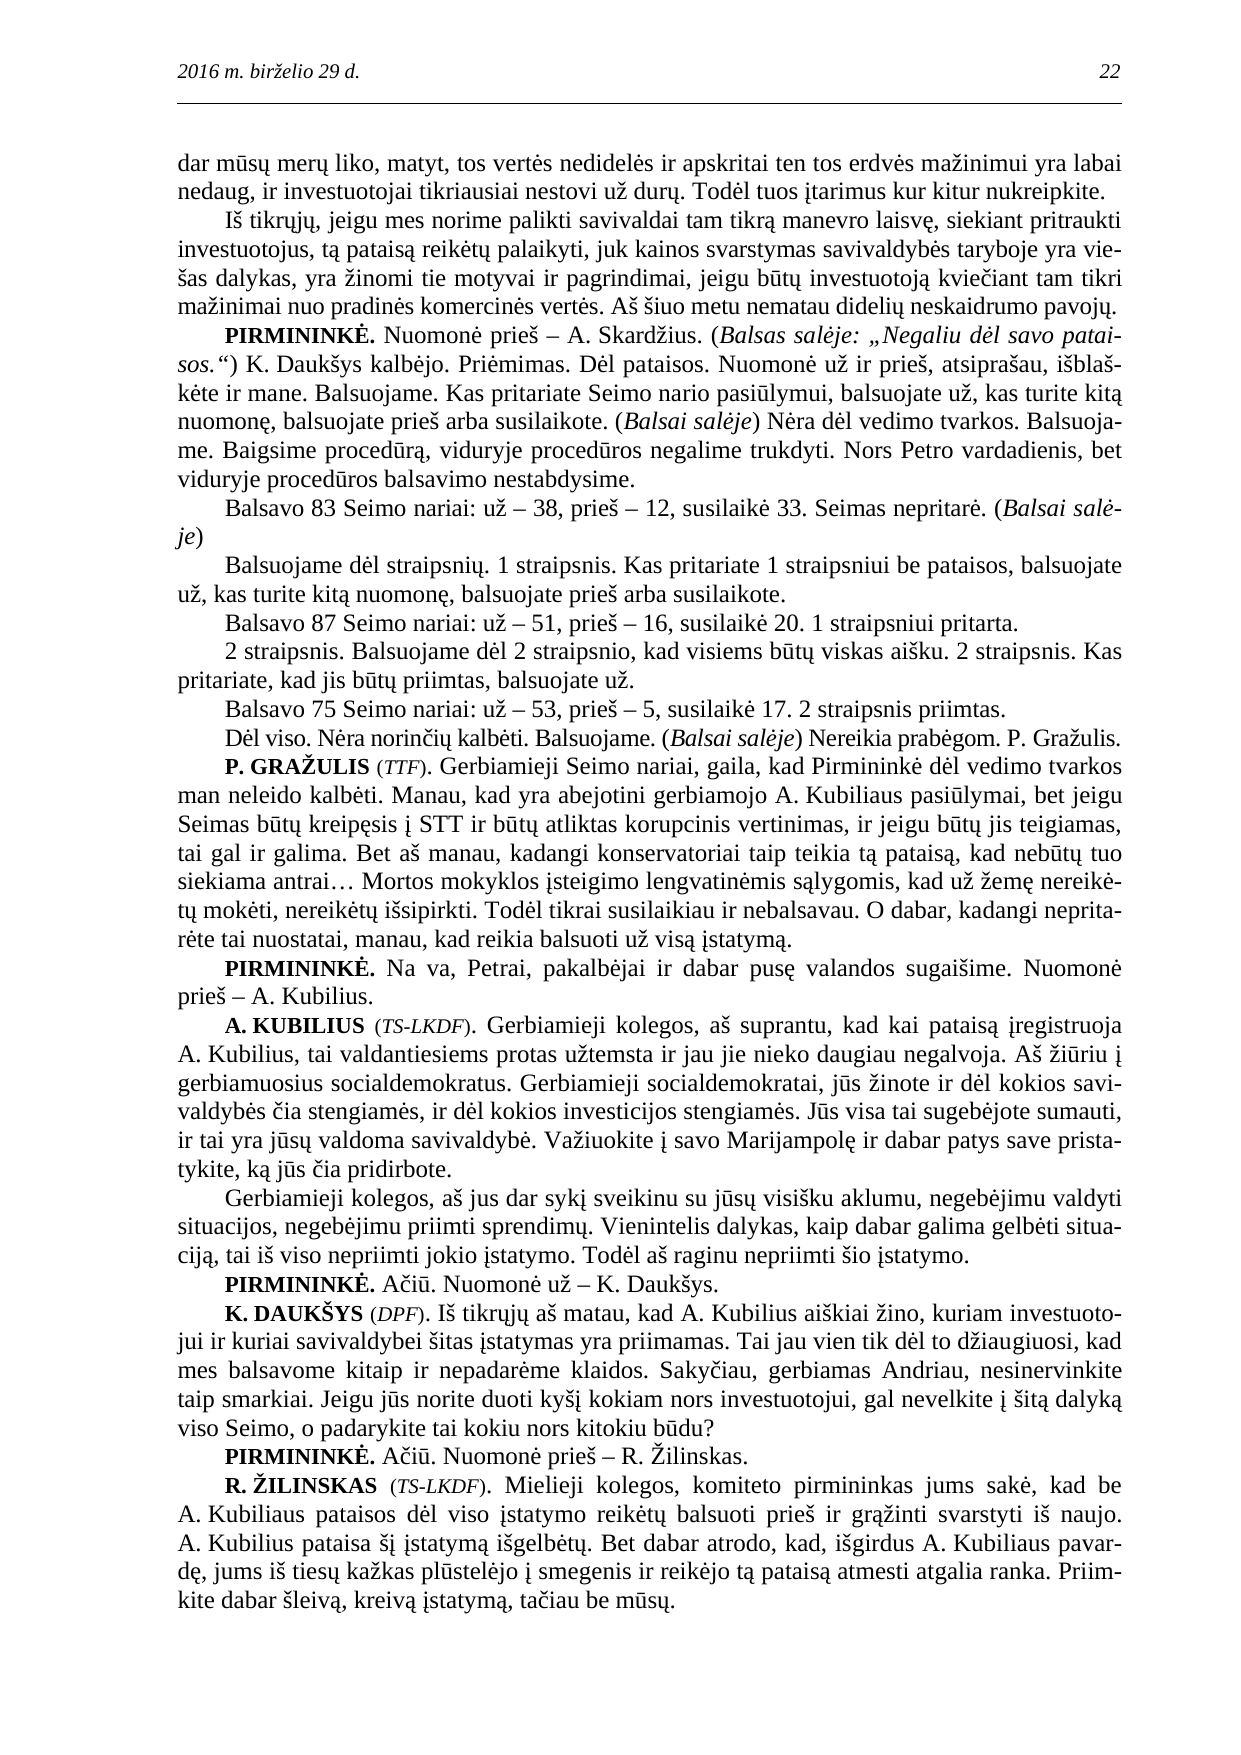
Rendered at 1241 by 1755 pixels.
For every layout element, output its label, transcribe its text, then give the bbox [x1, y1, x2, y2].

text Bal­sa­vo 75 Sei­mo na­riai: už – 53, prieš – 5, su­si­lai­kė 17. 2 straips­nis pri­im­tas. [177, 694, 1122, 723]
text Ger­bia­mie­ji ko­le­gos, aš jus dar sy­kį svei­ki­nu su jū­sų vi­siš­ku ak­lu­mu, ne­ge­bė­ji­mu val­dy­ti si­tu­a­ci­jos, ne­ge­bė­ji­mu pri­im­ti spren­di­mų. Vie­nin­te­lis da­ly­kas, kaip da­bar ga­li­ma gel­bė­ti si­tu­a­ci­ją, tai iš vi­so ne­pri­im­ti jo­kio įsta­ty­mo. To­dėl aš ra­gi­nu ne­pri­im­ti šio įsta­ty­mo. [177, 1183, 1122, 1269]
text 2 straips­nis. Bal­suo­ja­me dėl 2 straips­nio, kad vi­siems bū­tų vis­kas aiš­ku. 2 straips­nis. Kas pri­ta­ria­te, kad jis bū­tų pri­im­tas, bal­suo­ja­te už. [177, 636, 1122, 694]
text P. GRAŽULIS (TTF). Ger­bia­mie­ji Sei­mo na­riai, gai­la, kad Pir­mi­nin­kė dėl ve­di­mo tvar­kos man ne­lei­do kal­bė­ti. Ma­nau, kad yra abe­jo­ti­ni ger­bia­mo­jo A. Ku­bi­liaus pa­siū­ly­mai, bet jei­gu Sei­mas bū­tų krei­pę­sis į STT ir bū­tų at­lik­tas ko­rup­ci­nis ver­ti­ni­mas, ir jei­gu bū­tų jis tei­gia­mas, tai gal ir ga­li­ma. Bet aš ma­nau, ka­dan­gi kon­ser­va­to­riai taip tei­kia tą pa­tai­są, kad ne­bū­tų tuo sie­kia­ma ant­rai… Mor­tos mo­kyk­los įstei­gi­mo leng­va­ti­nė­mis są­ly­go­mis, kad už že­mę ne­rei­kė­tų mo­kė­ti, ne­rei­kė­tų iš­si­pirk­ti. To­dėl tik­rai su­si­lai­kiau ir ne­bal­sa­vau. O da­bar, ka­dan­gi ne­pri­ta­rė­te tai nuo­sta­tai, ma­nau, kad rei­kia bal­suo­ti už vi­są įsta­ty­mą. [177, 751, 1122, 953]
text dar mū­sų me­rų li­ko, ma­tyt, tos ver­tės ne­di­de­lės ir ap­skri­tai ten tos erd­vės ma­ži­ni­mui yra la­bai ne­daug, ir in­ves­tuo­to­jai tik­riau­siai ne­sto­vi už du­rų. To­dėl tuos įta­ri­mus kur ki­tur nu­kreip­ki­te. [177, 148, 1122, 205]
text Bal­sa­vo 87 Sei­mo na­riai: už – 51, prieš – 16, su­si­lai­kė 20. 1 straips­niui pri­tar­ta. [177, 608, 1122, 636]
text PIRMININKĖ. Ačiū. Nuo­mo­nė už – K. Dauk­šys. [177, 1269, 1122, 1298]
text Iš tik­rų­jų, jei­gu mes no­ri­me pa­lik­ti sa­vi­val­dai tam tik­rą ma­nev­ro lais­vę, sie­kiant pri­trauk­ti in­ves­tuo­to­jus, tą pa­tai­są rei­kė­tų pa­lai­ky­ti, juk kai­nos svars­ty­mas sa­vi­val­dy­bės ta­ry­bo­je yra vie­šas da­ly­kas, yra ži­no­mi tie mo­ty­vai ir pa­grin­di­mai, jei­gu bū­tų in­ves­tuo­to­ją kvie­čiant tam tik­ri ma­ži­ni­mai nuo pra­di­nės ko­mer­ci­nės ver­tės. Aš šiuo me­tu ne­ma­tau di­de­lių ne­skaid­ru­mo pa­vo­jų. [177, 205, 1122, 320]
text Bal­suo­ja­me dėl straips­nių. 1 straips­nis. Kas pri­ta­ria­te 1 straips­niui be pa­tai­sos, bal­suo­ja­te už, kas tu­ri­te ki­tą nuo­mo­nę, bal­suo­ja­te prieš ar­ba su­si­lai­ko­te. [177, 550, 1122, 608]
text PIRMININKĖ. Nuo­mo­nė prieš – A. Skar­džius. (Bal­sas sa­lė­je: „Ne­ga­liu dėl sa­vo pa­tai­sos.“) K. Dauk­šys kal­bė­jo. Pri­ėmi­mas. Dėl pa­tai­sos. Nuo­mo­nė už ir prieš, at­si­pra­šau, iš­blaš­kė­te ir ma­ne. Bal­suo­ja­me. Kas pri­ta­ria­te Sei­mo na­rio pa­siū­ly­mui, bal­suo­ja­te už, kas tu­ri­te ki­tą nuo­mo­nę, bal­suo­ja­te prieš ar­ba su­si­lai­ko­te. (Bal­sai sa­lė­je) Nė­ra dėl ve­di­mo tvar­kos. Bal­suo­ja­me. Baig­si­me pro­ce­dū­rą, vi­du­ry­je pro­ce­dū­ros ne­ga­li­me truk­dy­ti. Nors Pet­ro var­da­die­nis, bet vi­du­ry­je pro­ce­dū­ros bal­sa­vi­mo ne­stab­dy­si­me. [177, 320, 1122, 493]
text K. DAUKŠYS (DPF). Iš tik­rų­jų aš ma­tau, kad A. Ku­bi­lius aiš­kiai ži­no, ku­riam in­ves­tuo­to­jui ir ku­riai sa­vi­val­dy­bei ši­tas įsta­ty­mas yra pri­ima­mas. Tai jau vien tik dėl to džiau­giuo­si, kad mes bal­sa­vo­me ki­taip ir ne­pa­da­rė­me klai­dos. Sa­ky­čiau, ger­bia­mas An­driau, ne­si­ner­vin­ki­te taip smar­kiai. Jei­gu jūs no­ri­te duo­ti ky­šį ko­kiam nors in­ves­tuo­to­jui, gal ne­vel­ki­te į ši­tą da­ly­ką vi­so Sei­mo, o pa­da­ry­ki­te tai ko­kiu nors ki­to­kiu bū­du? [177, 1298, 1122, 1441]
text A. KUBILIUS (TS-LKDF). Ger­bia­mie­ji ko­le­gos, aš su­pran­tu, kad kai pa­tai­są įre­gist­ruo­ja A. Ku­bi­lius, tai val­dan­tie­siems pro­tas už­tems­ta ir jau jie nie­ko dau­giau ne­gal­vo­ja. Aš žiū­riu į ger­bia­muo­sius so­cial­de­mok­ra­tus. Ger­bia­mie­ji so­cial­de­mok­ra­tai, jūs ži­no­te ir dėl ko­kios sa­vi­val­dy­bės čia sten­gia­mės, ir dėl ko­kios in­ves­ti­ci­jos sten­gia­mės. Jūs vi­sa tai su­ge­bė­jo­te su­mau­ti, ir tai yra jū­sų val­do­ma sa­vi­val­dy­bė. Va­žiuo­ki­te į sa­vo Ma­ri­jam­po­lę ir da­bar pa­tys sa­ve pri­sta­ty­ki­te, ką jūs čia pri­dir­bo­te. [177, 1010, 1122, 1183]
text Bal­sa­vo 83 Sei­mo na­riai: už – 38, prieš – 12, su­si­lai­kė 33. Sei­mas ne­pri­ta­rė. (Bal­sai sa­lė­je) [177, 493, 1122, 550]
text PIRMININKĖ. Na va, Pet­rai, pa­kal­bė­jai ir da­bar pu­sę va­lan­dos su­gai­ši­me. Nuo­mo­nė prieš – A. Ku­bi­lius. [177, 953, 1122, 1010]
text PIRMININKĖ. Ačiū. Nuo­mo­nė prieš – R. Ži­lins­kas. [177, 1441, 1122, 1470]
text Dėl vi­so. Nė­ra no­rin­čių kal­bė­ti. Bal­suo­ja­me. (Bal­sai sa­lė­je) Ne­rei­kia pra­bė­gom. P. Gra­žu­lis. [177, 723, 1122, 751]
text R. ŽILINSKAS (TS-LKDF). Mie­lie­ji ko­le­gos, ko­mi­te­to pir­mi­nin­kas jums sa­kė, kad be A. Ku­bi­liaus pa­tai­sos dėl vi­so įsta­ty­mo rei­kė­tų bal­suo­ti prieš ir grą­žin­ti svars­ty­ti iš nau­jo. A. Ku­bi­lius pa­tai­sa šį įsta­ty­mą iš­gel­bė­tų. Bet da­bar at­ro­do, kad, iš­gir­dus A. Ku­bi­liaus pa­var­dę, jums iš tie­sų kaž­kas plūs­te­lė­jo į sme­ge­nis ir rei­kė­jo tą pa­tai­są at­mes­ti at­ga­lia ran­ka. Pri­im­ki­te da­bar šlei­vą, krei­vą įsta­ty­mą, ta­čiau be mū­sų. [177, 1470, 1122, 1614]
